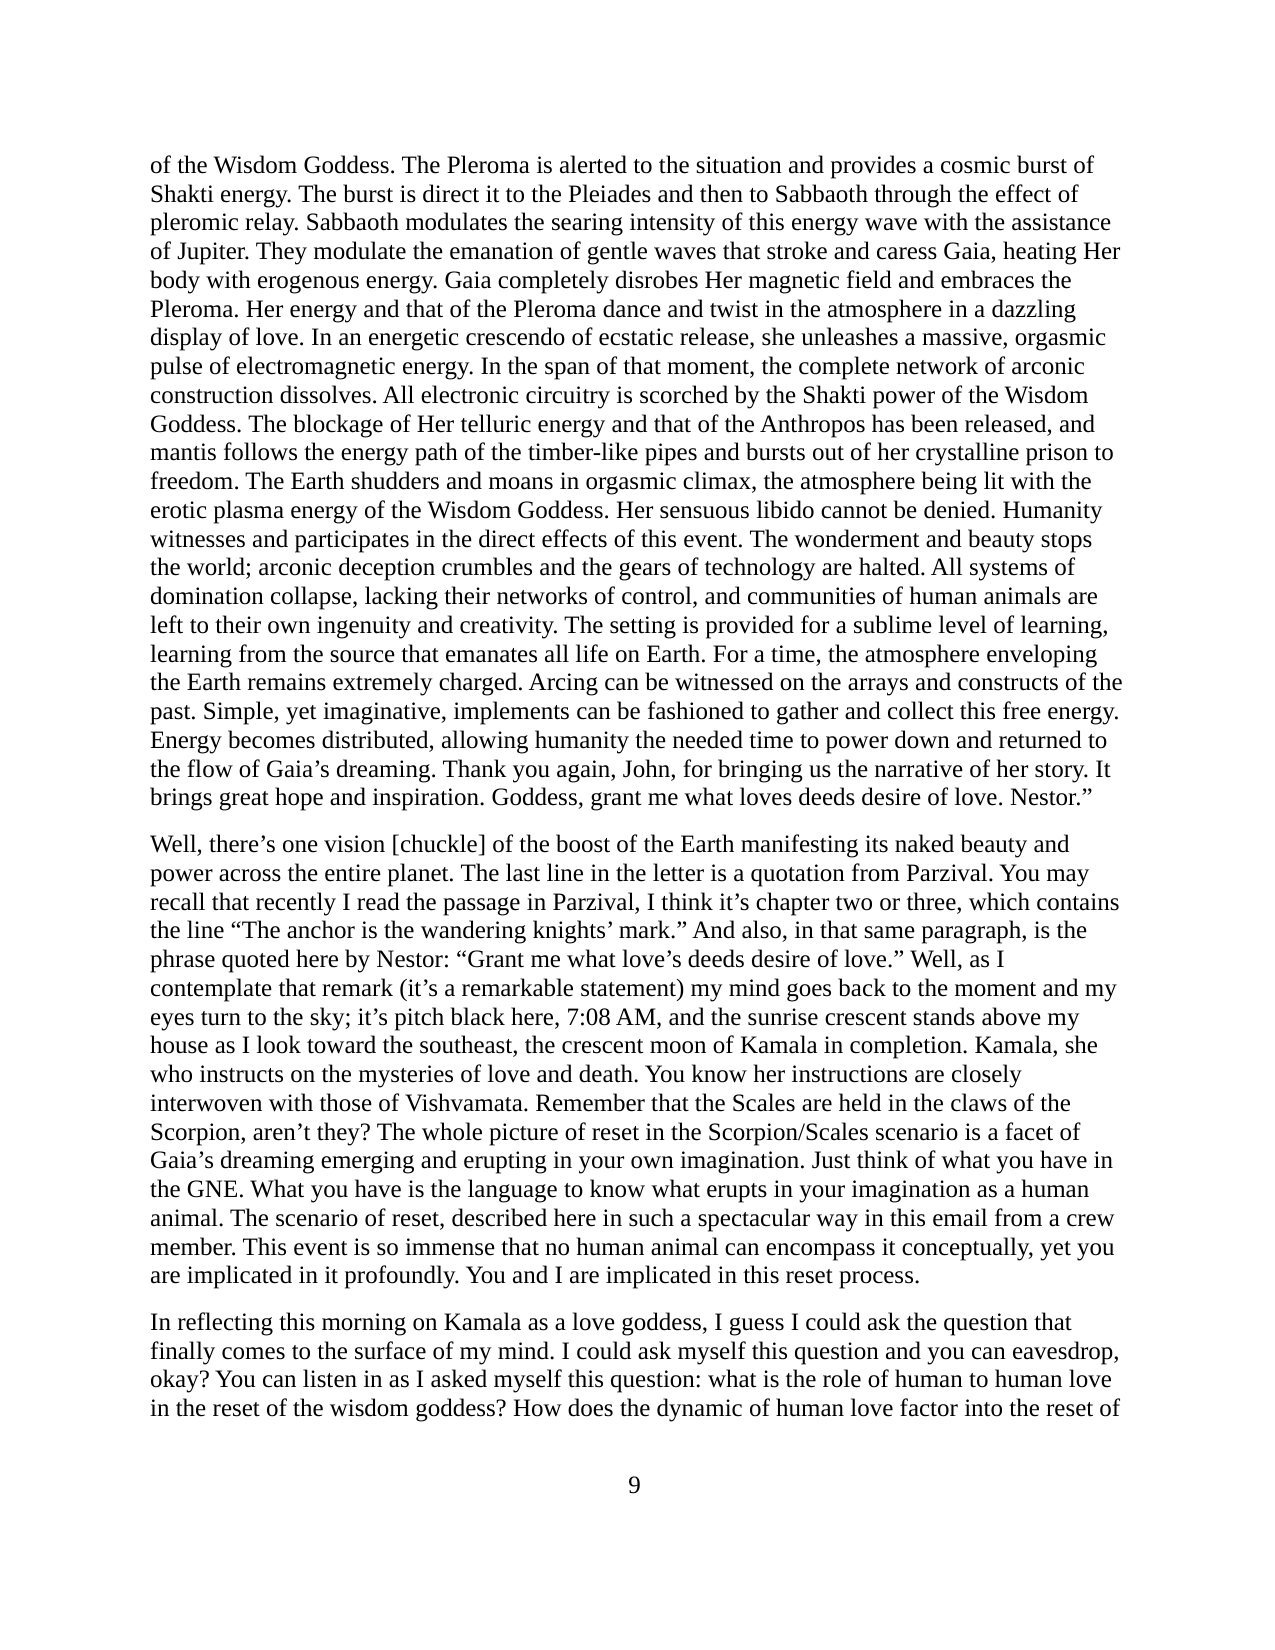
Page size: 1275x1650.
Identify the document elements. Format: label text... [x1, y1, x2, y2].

text of the Wisdom Goddess. The Pleroma is alerted to the situation and provides a cosmic burst of Shakti energy. The burst is direct it to the Pleiades and then to Sabbaoth through the effect of pleromic relay. Sabbaoth modulates the searing intensity of this energy wave with the assistance of Jupiter. They modulate the emanation of gentle waves that stroke and caress Gaia, heating Her body with erogenous energy. Gaia completely disrobes Her magnetic field and embraces the Pleroma. Her energy and that of the Pleroma dance and twist in the atmosphere in a dazzling display of love. In an energetic crescendo of ecstatic release, she unleashes a massive, orgasmic pulse of electromagnetic energy. In the span of that moment, the complete network of arconic construction dissolves. All electronic circuitry is scorched by the Shakti power of the Wisdom Goddess. The blockage of Her telluric energy and that of the Anthropos has been released, and mantis follows the energy path of the timber-like pipes and bursts out of her crystalline prison to freedom. The Earth shudders and moans in orgasmic climax, the atmosphere being lit with the erotic plasma energy of the Wisdom Goddess. Her sensuous libido cannot be denied. Humanity witnesses and participates in the direct effects of this event. The wonderment and beauty stops the world; arconic deception crumbles and the gears of technology are halted. All systems of domination collapse, lacking their networks of control, and communities of human animals are left to their own ingenuity and creativity. The setting is provided for a sublime level of learning, learning from the source that emanates all life on Earth. For a time, the atmosphere enveloping the Earth remains extremely charged. Arcing can be witnessed on the arrays and constructs of the past. Simple, yet imaginative, implements can be fashioned to gather and collect this free energy. Energy becomes distributed, allowing humanity the needed time to power down and returned to the flow of Gaia’s dreaming. Thank you again, John, for bringing us the narrative of her story. It brings great hope and inspiration. Goddess, grant me what loves deeds desire of love. Nestor.” [150, 150, 1125, 811]
text In reflecting this morning on Kamala as a love goddess, I guess I could ask the question that finally comes to the surface of my mind. I could ask myself this question and you can eavesdrop, okay? You can listen in as I asked myself this question: what is the role of human to human love in the reset of the wisdom goddess? How does the dynamic of human love factor into the reset of [150, 1307, 1125, 1422]
text Well, there’s one vision [chuckle] of the boost of the Earth manifesting its naked beauty and power across the entire planet. The last line in the letter is a quotation from Parzival. You may recall that recently I read the passage in Parzival, I think it’s chapter two or three, which contains the line “The anchor is the wandering knights’ mark.” And also, in that same paragraph, is the phrase quoted here by Nestor: “Grant me what love’s deeds desire of love.” Well, as I contemplate that remark (it’s a remarkable statement) my mind goes back to the moment and my eyes turn to the sky; it’s pitch black here, 7:08 AM, and the sunrise crescent stands above my house as I look toward the southeast, the crescent moon of Kamala in completion. Kamala, she who instructs on the mysteries of love and death. You know her instructions are closely interwoven with those of Vishvamata. Remember that the Scales are held in the claws of the Scorpion, aren’t they? The whole picture of reset in the Scorpion/Scales scenario is a facet of Gaia’s dreaming emerging and erupting in your own imagination. Just think of what you have in the GNE. What you have is the language to know what erupts in your imagination as a human animal. The scenario of reset, described here in such a spectacular way in this email from a crew member. This event is so immense that no human animal can encompass it conceptually, yet you are implicated in it profoundly. You and I are implicated in this reset process. [150, 829, 1125, 1289]
